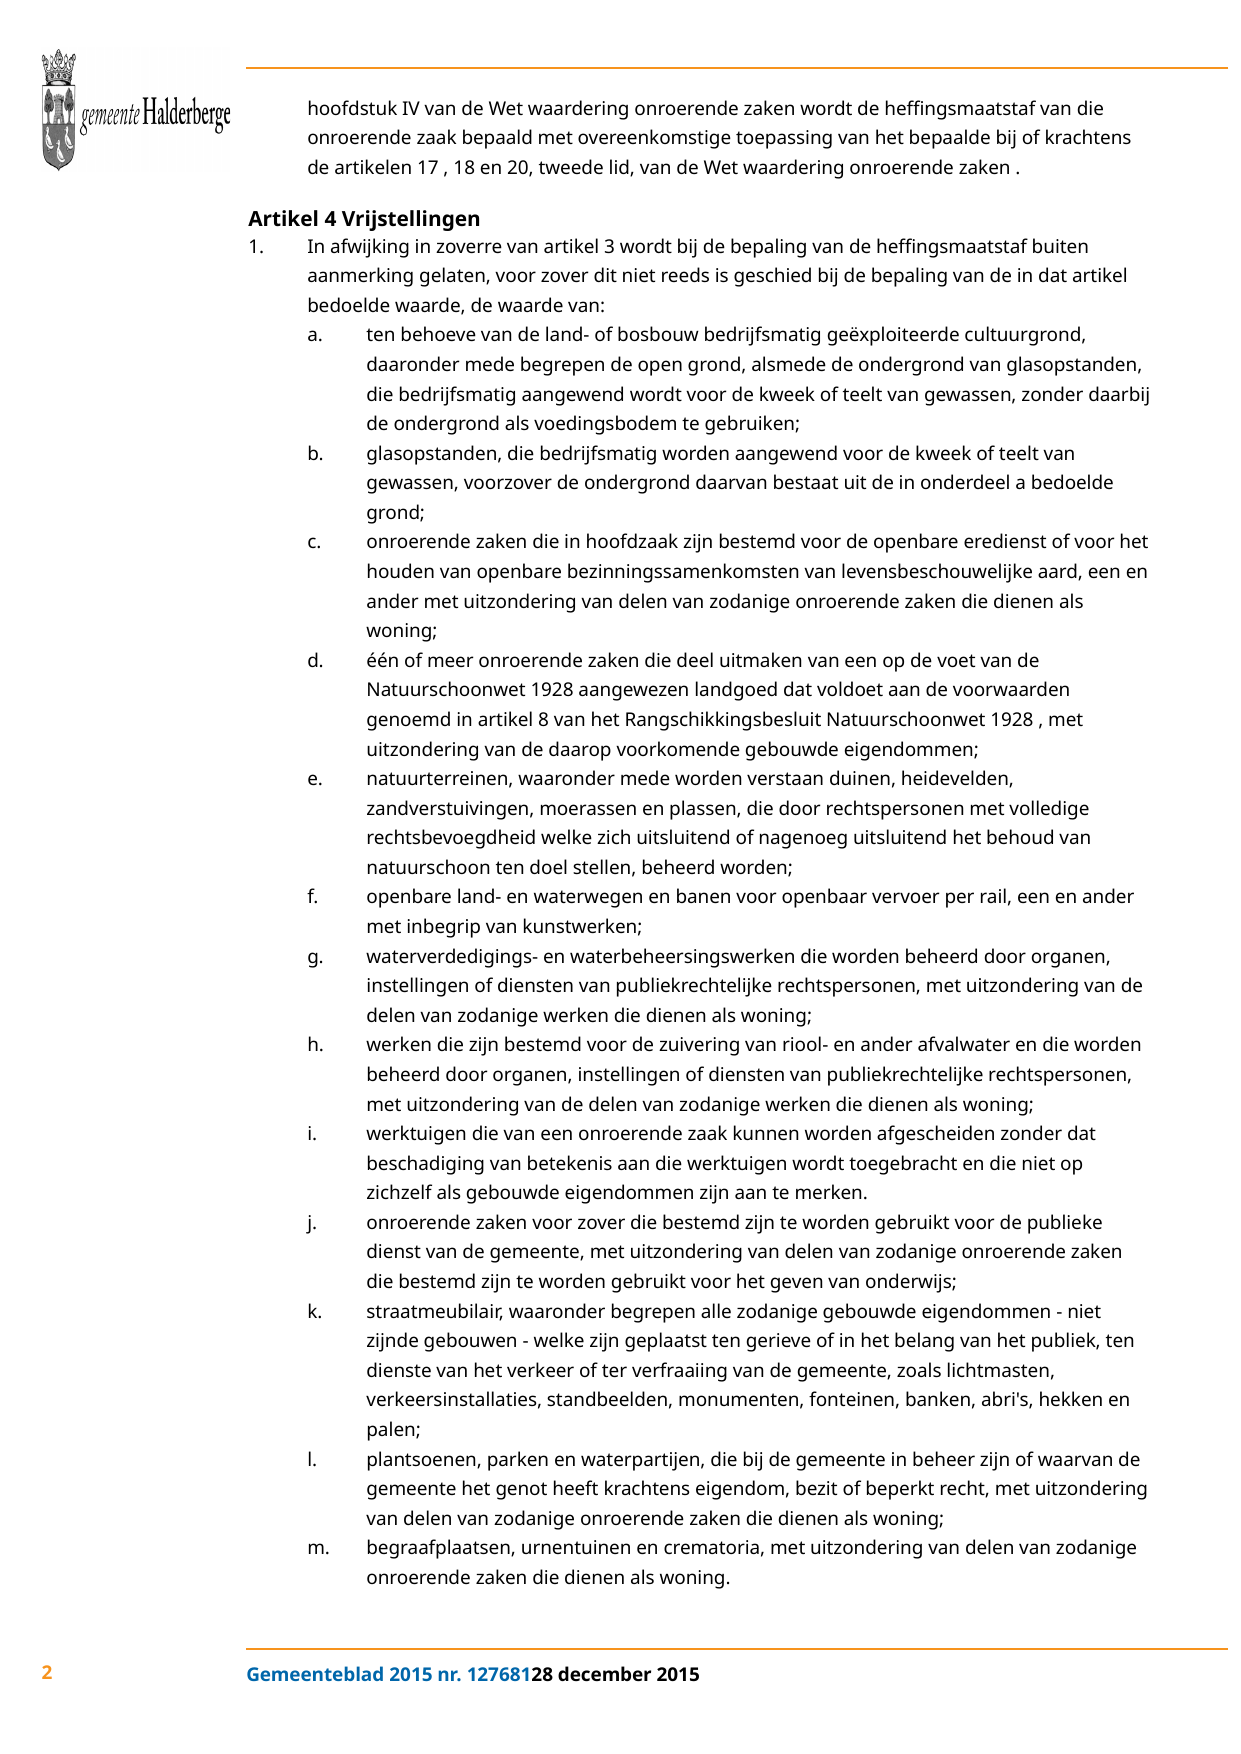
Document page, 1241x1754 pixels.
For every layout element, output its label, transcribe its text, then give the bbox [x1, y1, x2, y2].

list ten behoeve van de land- of bosbouw bedrijfsmatig geëxploiteerde cultuurgrond, daaronder mede begrepen de open grond, alsmede de ondergrond van glasopstanden, die bedrijfsmatig aangewend wordt voor de kweek of teelt van gewassen, zonder daarbij de ondergrond als voedingsbodem te gebruiken; [307, 322, 1152, 436]
list straatmeubilair, waaronder begrepen alle zodanige gebouwde eigendommen - niet zijnde gebouwen - welke zijn geplaatst ten gerieve of in het belang van het publiek, ten dienste van het verkeer of ter verfraaiing van de gemeente, zoals lichtmasten, verkeersinstallaties, standbeelden, monumenten, fonteinen, banken, abri's, hekken en palen; [307, 1298, 1152, 1442]
list begraafplaatsen, urnentuinen en crematoria, met uitzondering van delen van zodanige onroerende zaken die dienen als woning. [307, 1534, 1152, 1590]
list glasopstanden, die bedrijfsmatig worden aangewend voor de kweek of teelt van gewassen, voorzover de ondergrond daarvan bestaat uit de in onderdeel a bedoelde grond; [307, 440, 1152, 525]
list In afwijking in zoverre van artikel 3 wordt bij de bepaling van de heffingsmaatstaf buiten aanmerking gelaten, voor zover dit niet reeds is geschied bij de bepaling van de in dat artikel bedoelde waarde, de waarde van: [248, 233, 1152, 318]
list onroerende zaken die in hoofdzaak zijn bestemd voor de openbare eredienst of voor het houden van openbare bezinningssamenkomsten van levensbeschouwelijke aard, een en ander met uitzondering van delen van zodanige onroerende zaken die dienen als woning; [307, 529, 1152, 643]
list werktuigen die van een onroerende zaak kunnen worden afgescheiden zonder dat beschadiging van betekenis aan die werktuigen wordt toegebracht en die niet op zichzelf als gebouwde eigendommen zijn aan te merken. [307, 1120, 1152, 1205]
list werken die zijn bestemd voor de zuivering van riool- en ander afvalwater en die worden beheerd door organen, instellingen of diensten van publiekrechtelijke rechtspersonen, met uitzondering van de delen van zodanige werken die dienen als woning; [307, 1032, 1152, 1116]
picture [41, 47, 231, 172]
list onroerende zaken voor zover die bestemd zijn te worden gebruikt voor de publieke dienst van de gemeente, met uitzondering van delen van zodanige onroerende zaken die bestemd zijn te worden gebruikt voor het geven van onderwijs; [307, 1209, 1152, 1294]
list plantsoenen, parken en waterpartijen, die bij de gemeente in beheer zijn of waarvan de gemeente het genot heeft krachtens eigendom, bezit of beperkt recht, met uitzondering van delen van zodanige onroerende zaken die dienen als woning; [307, 1446, 1152, 1531]
list openbare land- en waterwegen en banen voor openbaar vervoer per rail, een en ander met inbegrip van kunstwerken; [307, 884, 1152, 939]
list waterverdedigings- en waterbeheersingswerken die worden beheerd door organen, instellingen of diensten van publiekrechtelijke rechtspersonen, met uitzondering van de delen van zodanige werken die dienen als woning; [307, 943, 1152, 1028]
list natuurterreinen, waaronder mede worden verstaan duinen, heidevelden, zandverstuivingen, moerassen en plassen, die door rechtspersonen met volledige rechtsbevoegdheid welke zich uitsluitend of nagenoeg uitsluitend het behoud van natuurschoon ten doel stellen, beheerd worden; [307, 765, 1152, 880]
list hoofdstuk IV van de Wet waardering onroerende zaken wordt de heffingsmaatstaf van die onroerende zaak bepaald met overeenkomstige toepassing van het bepaalde bij of krachtens de artikelen 17 , 18 en 20, tweede lid, van de Wet waardering onroerende zaken . [248, 95, 1152, 180]
text Artikel 4 Vrijstellingen [248, 204, 1152, 233]
list één of meer onroerende zaken die deel uitmaken van een op de voet van de Natuurschoonwet 1928 aangewezen landgoed dat voldoet aan de voorwaarden genoemd in artikel 8 van het Rangschikkingsbesluit Natuurschoonwet 1928 , met uitzondering van de daarop voorkomende gebouwde eigendommen; [307, 647, 1152, 761]
